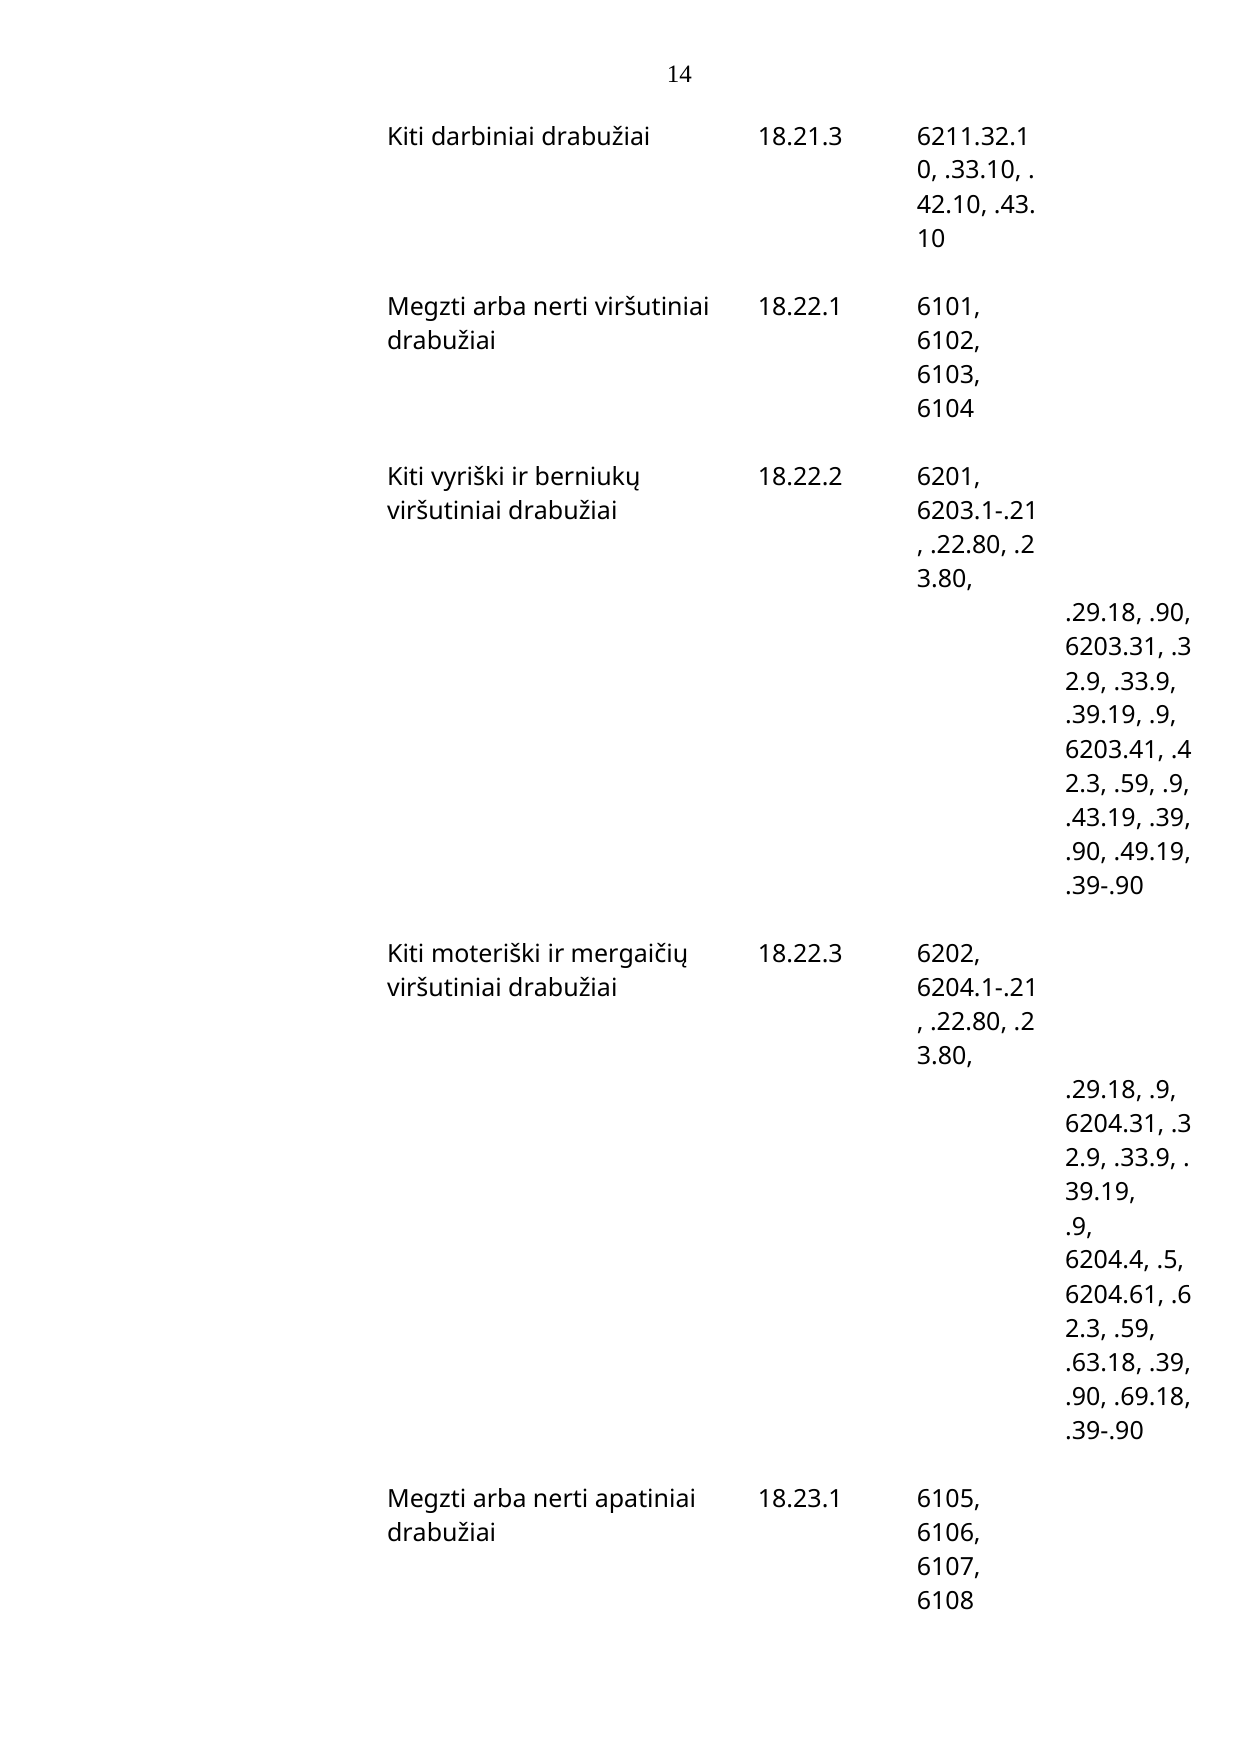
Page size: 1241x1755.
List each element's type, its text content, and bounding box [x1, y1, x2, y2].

table_cell 18.22.3 [746, 936, 905, 1072]
table_cell [177, 1344, 323, 1447]
table_cell [1054, 902, 1204, 936]
table_cell .63.18, .39, .90, .69.18, .39-.90 [1054, 1344, 1204, 1447]
table_cell [323, 254, 376, 288]
table_cell Kiti vyriški ir berniukų viršutiniai drabužiai [376, 459, 746, 595]
table_cell [905, 425, 1054, 459]
table_cell [376, 254, 746, 288]
table_cell [376, 595, 746, 697]
table_cell [323, 289, 376, 425]
table_cell [323, 1344, 376, 1447]
table_cell [376, 697, 746, 799]
table_cell [1054, 1447, 1204, 1481]
table_cell [323, 936, 376, 1072]
table_cell [323, 118, 376, 254]
table_cell [177, 425, 323, 459]
table_cell [746, 1447, 905, 1481]
table_cell [376, 1072, 746, 1208]
table_cell [177, 595, 323, 697]
table_cell [177, 697, 323, 799]
table_cell [177, 254, 323, 288]
table_cell [905, 1072, 1054, 1208]
table_cell 6202, 6204.1-.21, .22.80, .23.80, [905, 936, 1054, 1072]
table_cell [905, 254, 1054, 288]
table_cell [323, 697, 376, 799]
table_cell [376, 1344, 746, 1447]
table_cell [746, 697, 905, 799]
table_cell [323, 1481, 376, 1617]
table_cell [1054, 936, 1204, 1072]
table_cell 18.22.2 [746, 459, 905, 595]
table_cell [746, 254, 905, 288]
table_cell Kiti darbiniai drabužiai [376, 118, 746, 254]
table_cell [1054, 289, 1204, 425]
table_cell 18.21.3 [746, 118, 905, 254]
table_cell [177, 1481, 323, 1617]
table_cell .9, 6204.4, .5, 6204.61, .62.3, .59, [1054, 1208, 1204, 1344]
table_cell [376, 1208, 746, 1344]
table_cell [323, 459, 376, 595]
table_cell [746, 1208, 905, 1344]
table_cell [177, 936, 323, 1072]
table_cell [905, 1447, 1054, 1481]
table_cell [1054, 254, 1204, 288]
table_cell [323, 799, 376, 902]
table_cell [746, 902, 905, 936]
table_cell [177, 799, 323, 902]
table_cell .43.19, .39, .90, .49.19, .39-.90 [1054, 799, 1204, 902]
table_cell [746, 1072, 905, 1208]
table_cell [905, 902, 1054, 936]
table_cell [323, 1072, 376, 1208]
table_cell [905, 799, 1054, 902]
table_cell [376, 902, 746, 936]
table_cell [177, 118, 323, 254]
table_cell [177, 1208, 323, 1344]
table_cell [177, 902, 323, 936]
table_cell [746, 799, 905, 902]
table_cell [177, 1072, 323, 1208]
table_cell [1054, 118, 1204, 254]
table_cell [905, 697, 1054, 799]
table_cell [177, 1447, 323, 1481]
table_cell 6211.32.10, .33.10, .42.10, .43.10 [905, 118, 1054, 254]
table_cell Megzti arba nerti apatiniai drabužiai [376, 1481, 746, 1617]
table_cell [177, 289, 323, 425]
table_cell 6101, 6102, 6103, 6104 [905, 289, 1054, 425]
table_cell .39.19, .9, 6203.41, .42.3, .59, .9, [1054, 697, 1204, 799]
table_cell [1054, 1481, 1204, 1617]
table_cell [1054, 459, 1204, 595]
table_cell [376, 1447, 746, 1481]
table_cell [323, 902, 376, 936]
table_cell [746, 1344, 905, 1447]
table_cell [746, 595, 905, 697]
table_cell [177, 459, 323, 595]
table_cell [323, 595, 376, 697]
table_cell [323, 425, 376, 459]
table_cell [376, 799, 746, 902]
table_cell Megzti arba nerti viršutiniai drabužiai [376, 289, 746, 425]
table_cell .29.18, .9, 6204.31, .32.9, .33.9, .39.19, [1054, 1072, 1204, 1208]
table_cell 6105, 6106, 6107, 6108 [905, 1481, 1054, 1617]
table_cell [323, 1208, 376, 1344]
table_cell [1054, 425, 1204, 459]
table_cell [905, 595, 1054, 697]
table_cell 18.23.1 [746, 1481, 905, 1617]
table_cell 6201, 6203.1-.21, .22.80, .23.80, [905, 459, 1054, 595]
table_cell Kiti moteriški ir mergaičių viršutiniai drabužiai [376, 936, 746, 1072]
table_cell [905, 1344, 1054, 1447]
table_cell 18.22.1 [746, 289, 905, 425]
table_cell [323, 1447, 376, 1481]
table_cell .29.18, .90, 6203.31, .32.9, .33.9, [1054, 595, 1204, 697]
table_cell [376, 425, 746, 459]
table_cell [746, 425, 905, 459]
table_cell [905, 1208, 1054, 1344]
